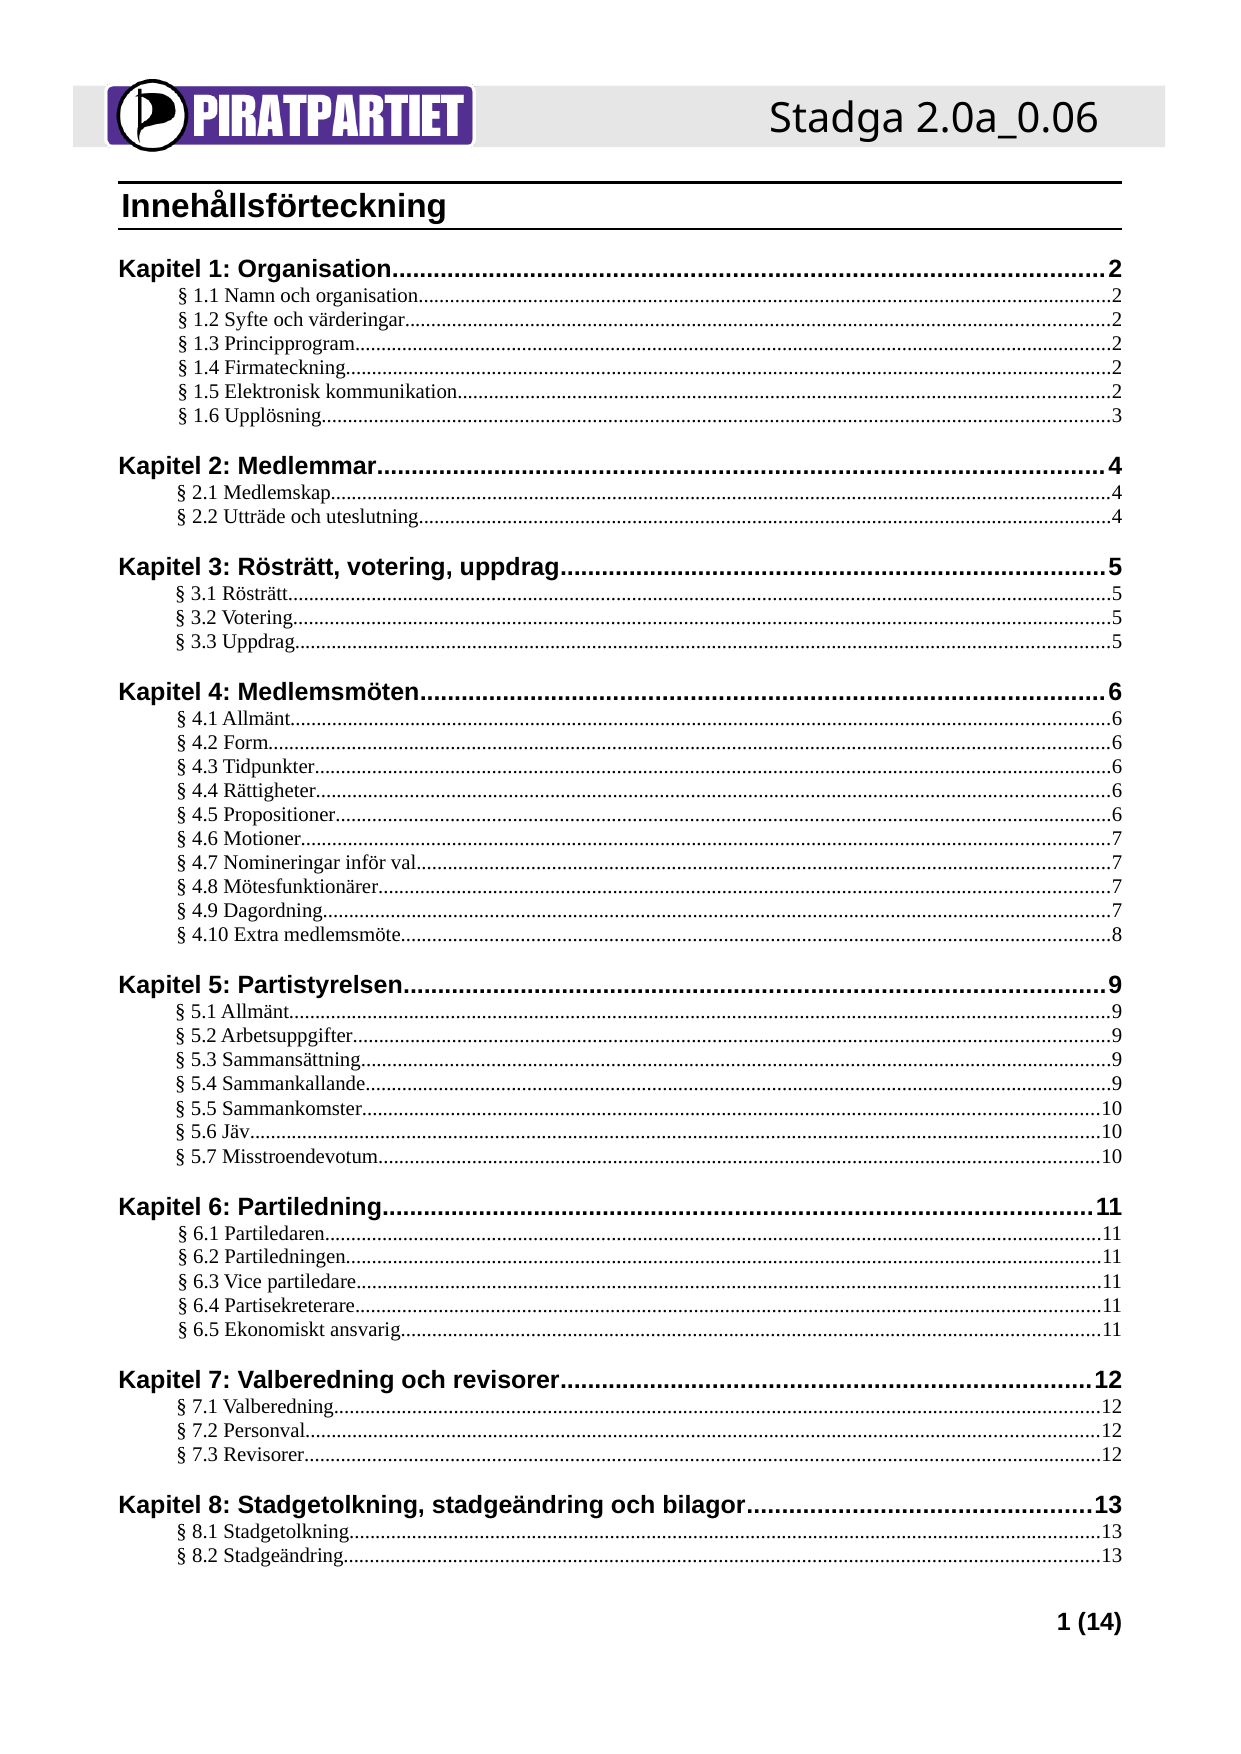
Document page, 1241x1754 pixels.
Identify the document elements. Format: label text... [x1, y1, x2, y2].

text § 8.2 Stadgeändring 13 [118, 1543, 1122, 1567]
text § 1.2 Syfte och värderingar 2 [118, 307, 1122, 331]
text § 6.3 Vice partiledare 11 [118, 1268, 1122, 1293]
text § 5.6 Jäv 10 [118, 1119, 1122, 1143]
text § 5.1 Allmänt 9 [118, 999, 1122, 1023]
text Kapitel 3: Rösträtt, votering, uppdrag 5 [118, 552, 1122, 581]
text § 6.2 Partiledningen 11 [118, 1244, 1122, 1268]
picture [104, 79, 477, 154]
text § 3.2 Votering 5 [118, 605, 1122, 629]
text § 5.4 Sammankallande 9 [118, 1071, 1122, 1095]
text § 4.6 Motioner 7 [118, 826, 1122, 850]
text § 3.1 Rösträtt 5 [118, 581, 1122, 605]
text § 4.5 Propositioner 6 [118, 802, 1122, 826]
text § 1.6 Upplösning 3 [118, 403, 1122, 427]
text § 7.3 Revisorer 12 [118, 1442, 1122, 1466]
text § 6.5 Ekonomiskt ansvarig 11 [118, 1317, 1122, 1341]
text § 1.1 Namn och organisation 2 [118, 283, 1122, 307]
text § 4.1 Allmänt 6 [118, 706, 1122, 730]
text Kapitel 7: Valberedning och revisorer 12 [118, 1365, 1122, 1393]
text Kapitel 2: Medlemmar 4 [118, 451, 1122, 480]
text § 4.4 Rättigheter 6 [118, 778, 1122, 802]
text § 5.2 Arbetsuppgifter 9 [118, 1023, 1122, 1047]
text Kapitel 4: Medlemsmöten 6 [118, 677, 1122, 706]
text § 4.10 Extra medlemsmöte 8 [118, 922, 1122, 946]
text § 4.7 Nomineringar inför val 7 [118, 850, 1122, 874]
text § 5.7 Misstroendevotum 10 [118, 1143, 1122, 1168]
text § 7.2 Personval 12 [118, 1418, 1122, 1442]
text Kapitel 1: Organisation 2 [118, 254, 1122, 283]
text § 1.3 Principprogram 2 [118, 331, 1122, 355]
text § 4.3 Tidpunkter 6 [118, 754, 1122, 778]
text § 7.1 Valberedning 12 [118, 1393, 1122, 1418]
text § 8.1 Stadgetolkning 13 [118, 1518, 1122, 1543]
text Innehållsförteckning [118, 184, 1122, 228]
text § 4.9 Dagordning 7 [118, 898, 1122, 922]
text § 3.3 Uppdrag 5 [118, 629, 1122, 653]
text § 5.3 Sammansättning 9 [118, 1047, 1122, 1071]
text § 1.5 Elektronisk kommunikation 2 [118, 379, 1122, 403]
text § 2.2 Utträde och uteslutning 4 [118, 504, 1122, 528]
text § 1.4 Firmateckning 2 [118, 355, 1122, 379]
text § 5.5 Sammankomster 10 [118, 1095, 1122, 1119]
text § 4.2 Form 6 [118, 730, 1122, 754]
text § 4.8 Mötesfunktionärer 7 [118, 874, 1122, 898]
text Kapitel 5: Partistyrelsen 9 [118, 970, 1122, 999]
text Kapitel 8: Stadgetolkning, stadgeändring och bilagor 13 [118, 1490, 1122, 1518]
text § 6.4 Partisekreterare 11 [118, 1293, 1122, 1317]
text § 2.1 Medlemskap 4 [118, 480, 1122, 504]
text § 6.1 Partiledaren 11 [118, 1220, 1122, 1244]
text Kapitel 6: Partiledning 11 [118, 1192, 1122, 1220]
